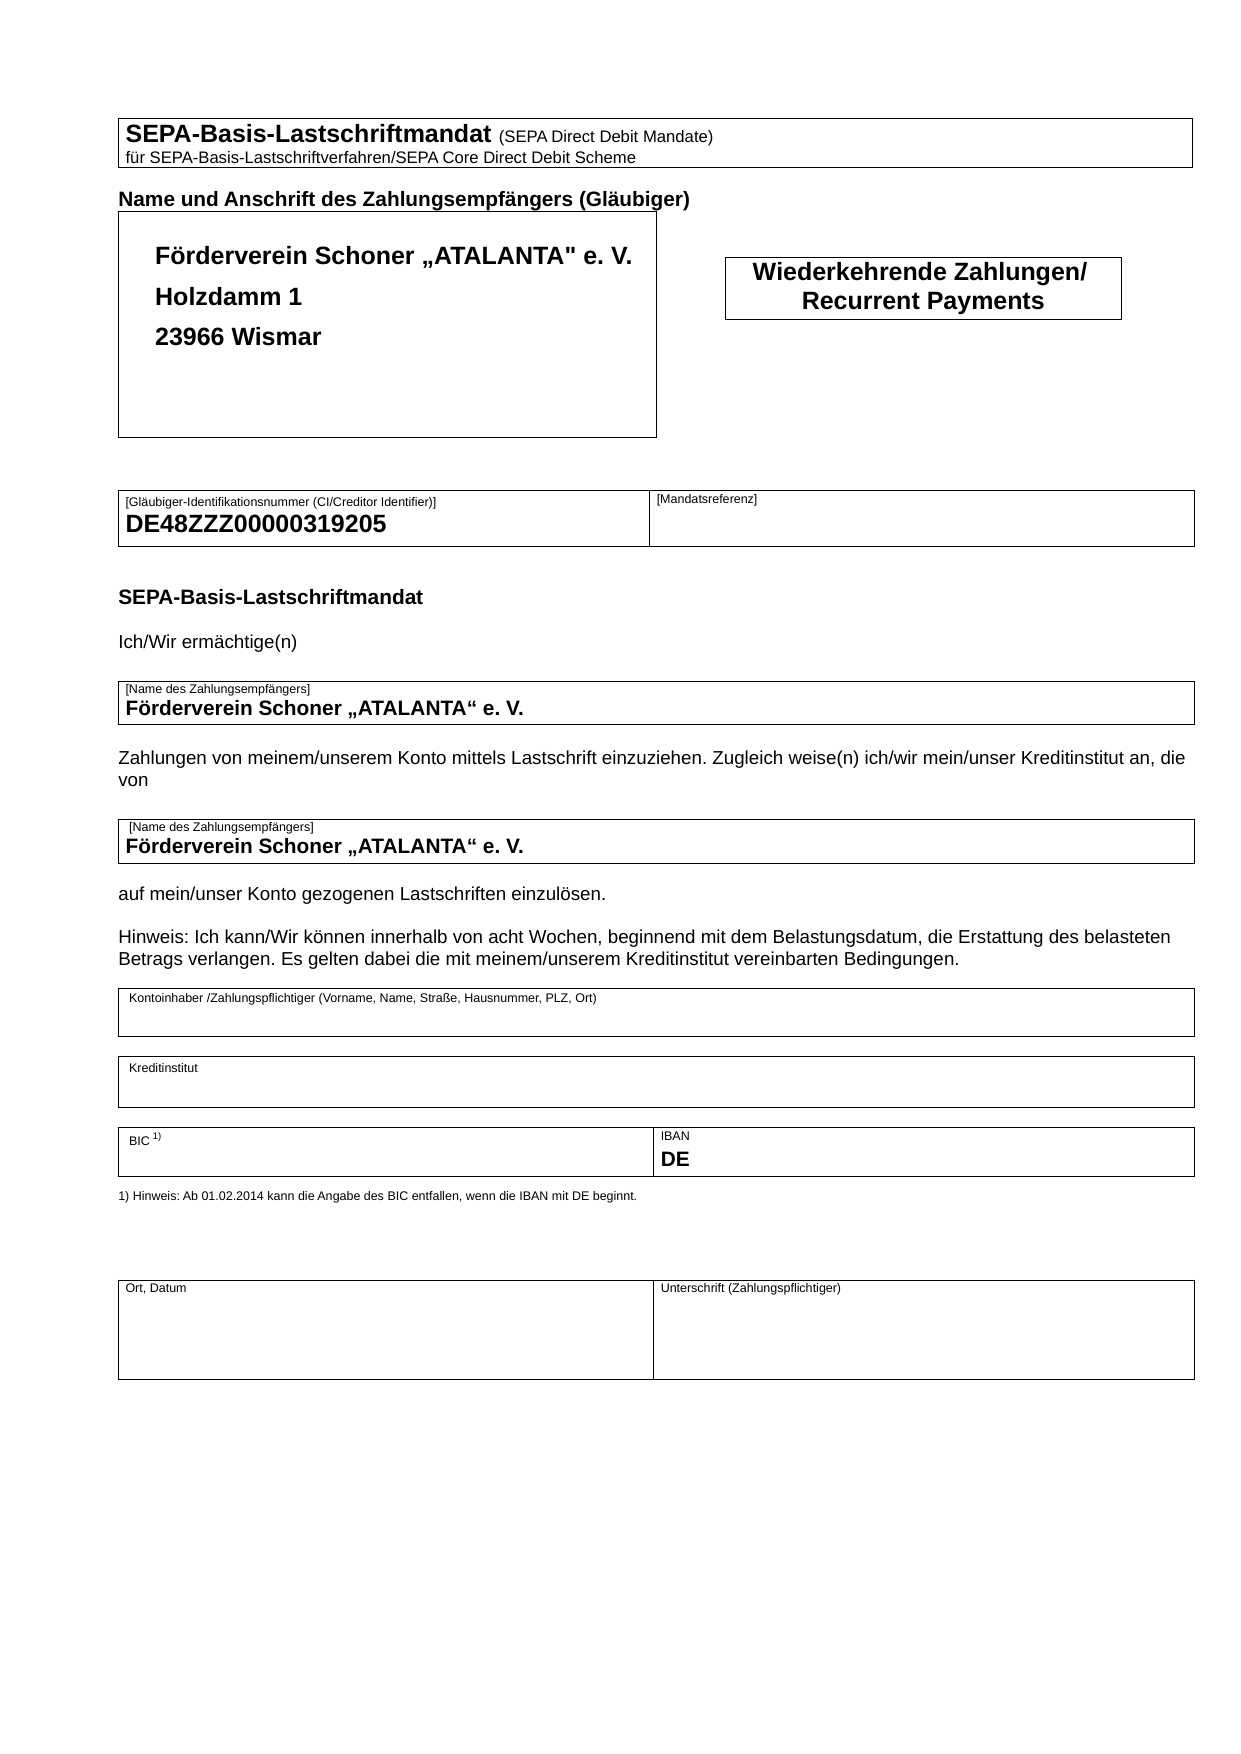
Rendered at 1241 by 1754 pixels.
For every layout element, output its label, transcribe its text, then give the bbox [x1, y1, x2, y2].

table_header Ort, Datum [119, 1281, 653, 1379]
table_header [Name des Zahlungsempfängers] Förderverein Schoner „ATALANTA“ e. V. [119, 820, 1194, 862]
table_header Förderverein Schoner „ATALANTA" e. V. Holzdamm 1 23966 Wismar [119, 212, 656, 437]
text SEPA-Basis-Lastschriftmandat [118, 547, 1187, 609]
table_header Kontoinhaber /Zahlungspflichtiger (Vorname, Name, Straße, Hausnummer, PLZ, Ort) [119, 989, 1194, 1036]
table_header Kreditinstitut [119, 1057, 1194, 1107]
table_header [Gläubiger-Identifikationsnummer (CI/Creditor Identifier)] DE48ZZZ00000319205 [119, 491, 649, 546]
table_header Unterschrift (Zahlungspflichtiger) [654, 1281, 1194, 1379]
table_header BIC 1) [119, 1128, 653, 1176]
table_header [Mandatsreferenz] [650, 491, 1194, 546]
text Name und Anschrift des Zahlungsempfängers (Gläubiger) [118, 187, 1187, 211]
table_header [Name des Zahlungsempfängers] Förderverein Schoner „ATALANTA“ e. V. [119, 682, 1194, 724]
text Ich/Wir ermächtige(n) [118, 609, 1187, 681]
text 1) Hinweis: Ab 01.02.2014 kann die Angabe des BIC entfallen, wenn die IBAN mit DE beginnt. [118, 1177, 1187, 1203]
text Zahlungen von meinem/unserem Konto mittels Lastschrift einzuziehen. Zugleich weise(n) ich/wir mein/unser Kreditinstitut an, die von [118, 725, 1187, 819]
table_header IBAN DE [654, 1128, 1194, 1176]
table_header SEPA-Basis-Lastschriftmandat (SEPA Direct Debit Mandate) für SEPA-Basis-Lastschriftverfahren/SEPA Core Direct Debit Scheme [119, 119, 1192, 167]
text auf mein/unser Konto gezogenen Lastschriften einzulösen. Hinweis: Ich kann/Wir können innerhalb von acht Wochen, beginnend mit dem Belastungsdatum, die Erstattung des belasteten Betrags verlangen. Es gelten dabei die mit meinem/unserem Kreditinstitut vereinbarten Bedingungen. [118, 883, 1187, 969]
